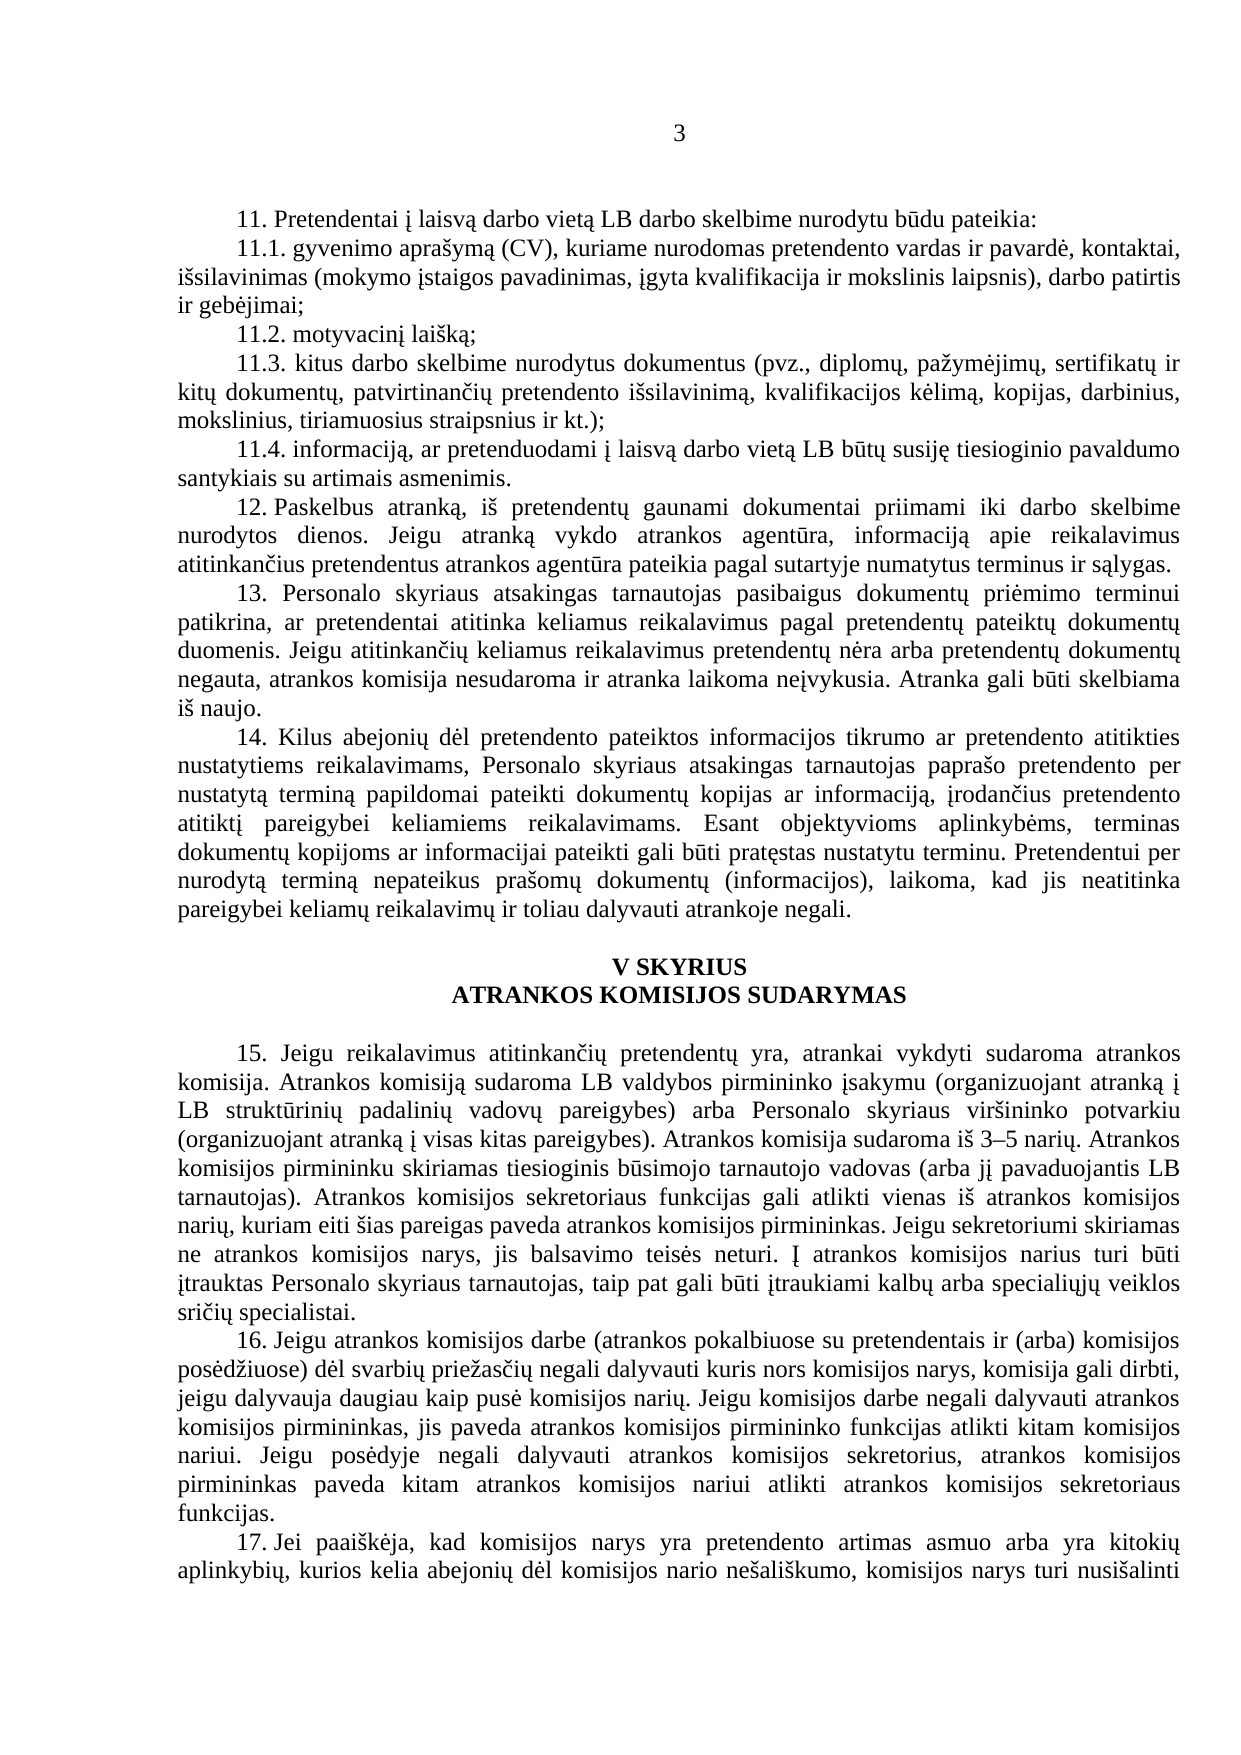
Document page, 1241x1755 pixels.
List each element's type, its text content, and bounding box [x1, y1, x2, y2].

text 15. Jeigu reikalavimus atitinkančių pretendentų yra, atrankai vykdyti sudaroma atrankos komisija. Atrankos komisiją sudaroma LB valdybos pirmininko įsakymu (organizuojant atranką į LB struktūrinių padalinių vadovų pareigybes) arba Personalo skyriaus viršininko potvarkiu (organizuojant atranką į visas kitas pareigybes). Atrankos komisija sudaroma iš 3–5 narių. Atrankos komisijos pirmininku skiriamas tiesioginis būsimojo tarnautojo vadovas (arba jį pavaduojantis LB tarnautojas). Atrankos komisijos sekretoriaus funkcijas gali atlikti vienas iš atrankos komisijos narių, kuriam eiti šias pareigas paveda atrankos komisijos pirmininkas. Jeigu sekretoriumi skiriamas ne atrankos komisijos narys, jis balsavimo teisės neturi. Į atrankos komisijos narius turi būti įtrauktas Personalo skyriaus tarnautojas, taip pat gali būti įtraukiami kalbų arba specialiųjų veiklos sričių specialistai. [177, 1038, 1181, 1326]
text 11. Pretendentai į laisvą darbo vietą LB darbo skelbime nurodytu būdu pateikia: [177, 204, 1181, 233]
text 11.2. motyvacinį laišką; [177, 319, 1181, 348]
text 16. Jeigu atrankos komisijos darbe (atrankos pokalbiuose su pretendentais ir (arba) komisijos posėdžiuose) dėl svarbių priežasčių negali dalyvauti kuris nors komisijos narys, komisija gali dirbti, jeigu dalyvauja daugiau kaip pusė komisijos narių. Jeigu komisijos darbe negali dalyvauti atrankos komisijos pirmininkas, jis paveda atrankos komisijos pirmininko funkcijas atlikti kitam komisijos nariui. Jeigu posėdyje negali dalyvauti atrankos komisijos sekretorius, atrankos komisijos pirmininkas paveda kitam atrankos komisijos nariui atlikti atrankos komisijos sekretoriaus funkcijas. [177, 1326, 1181, 1527]
text 14. Kilus abejonių dėl pretendento pateiktos informacijos tikrumo ar pretendento atitikties nustatytiems reikalavimams, Personalo skyriaus atsakingas tarnautojas paprašo pretendento per nustatytą terminą papildomai pateikti dokumentų kopijas ar informaciją, įrodančius pretendento atitiktį pareigybei keliamiems reikalavimams. Esant objektyvioms aplinkybėms, terminas dokumentų kopijoms ar informacijai pateikti gali būti pratęstas nustatytu terminu. Pretendentui per nurodytą terminą nepateikus prašomų dokumentų (informacijos), laikoma, kad jis neatitinka pareigybei keliamų reikalavimų ir toliau dalyvauti atrankoje negali. [177, 722, 1181, 923]
text V SKYRIUS [177, 952, 1181, 981]
text ATRANKOS KOMISIJOS SUDARYMAS [177, 981, 1181, 1009]
text 17. Jei paaiškėja, kad komisijos narys yra pretendento artimas asmuo arba yra kitokių aplinkybių, kurios kelia abejonių dėl komisijos nario nešališkumo, komisijos narys turi nusišalinti [177, 1527, 1181, 1584]
text 11.1. gyvenimo aprašymą (CV), kuriame nurodomas pretendento vardas ir pavardė, kontaktai, išsilavinimas (mokymo įstaigos pavadinimas, įgyta kvalifikacija ir mokslinis laipsnis), darbo patirtis ir gebėjimai; [177, 233, 1181, 319]
text 13. Personalo skyriaus atsakingas tarnautojas pasibaigus dokumentų priėmimo terminui patikrina, ar pretendentai atitinka keliamus reikalavimus pagal pretendentų pateiktų dokumentų duomenis. Jeigu atitinkančių keliamus reikalavimus pretendentų nėra arba pretendentų dokumentų negauta, atrankos komisija nesudaroma ir atranka laikoma neįvykusia. Atranka gali būti skelbiama iš naujo. [177, 578, 1181, 722]
text 11.4. informaciją, ar pretenduodami į laisvą darbo vietą LB būtų susiję tiesioginio pavaldumo santykiais su artimais asmenimis. [177, 434, 1181, 492]
text 12. Paskelbus atranką, iš pretendentų gaunami dokumentai priimami iki darbo skelbime nurodytos dienos. Jeigu atranką vykdo atrankos agentūra, informaciją apie reikalavimus atitinkančius pretendentus atrankos agentūra pateikia pagal sutartyje numatytus terminus ir sąlygas. [177, 492, 1181, 578]
text 11.3. kitus darbo skelbime nurodytus dokumentus (pvz., diplomų, pažymėjimų, sertifikatų ir kitų dokumentų, patvirtinančių pretendento išsilavinimą, kvalifikacijos kėlimą, kopijas, darbinius, mokslinius, tiriamuosius straipsnius ir kt.); [177, 348, 1181, 434]
